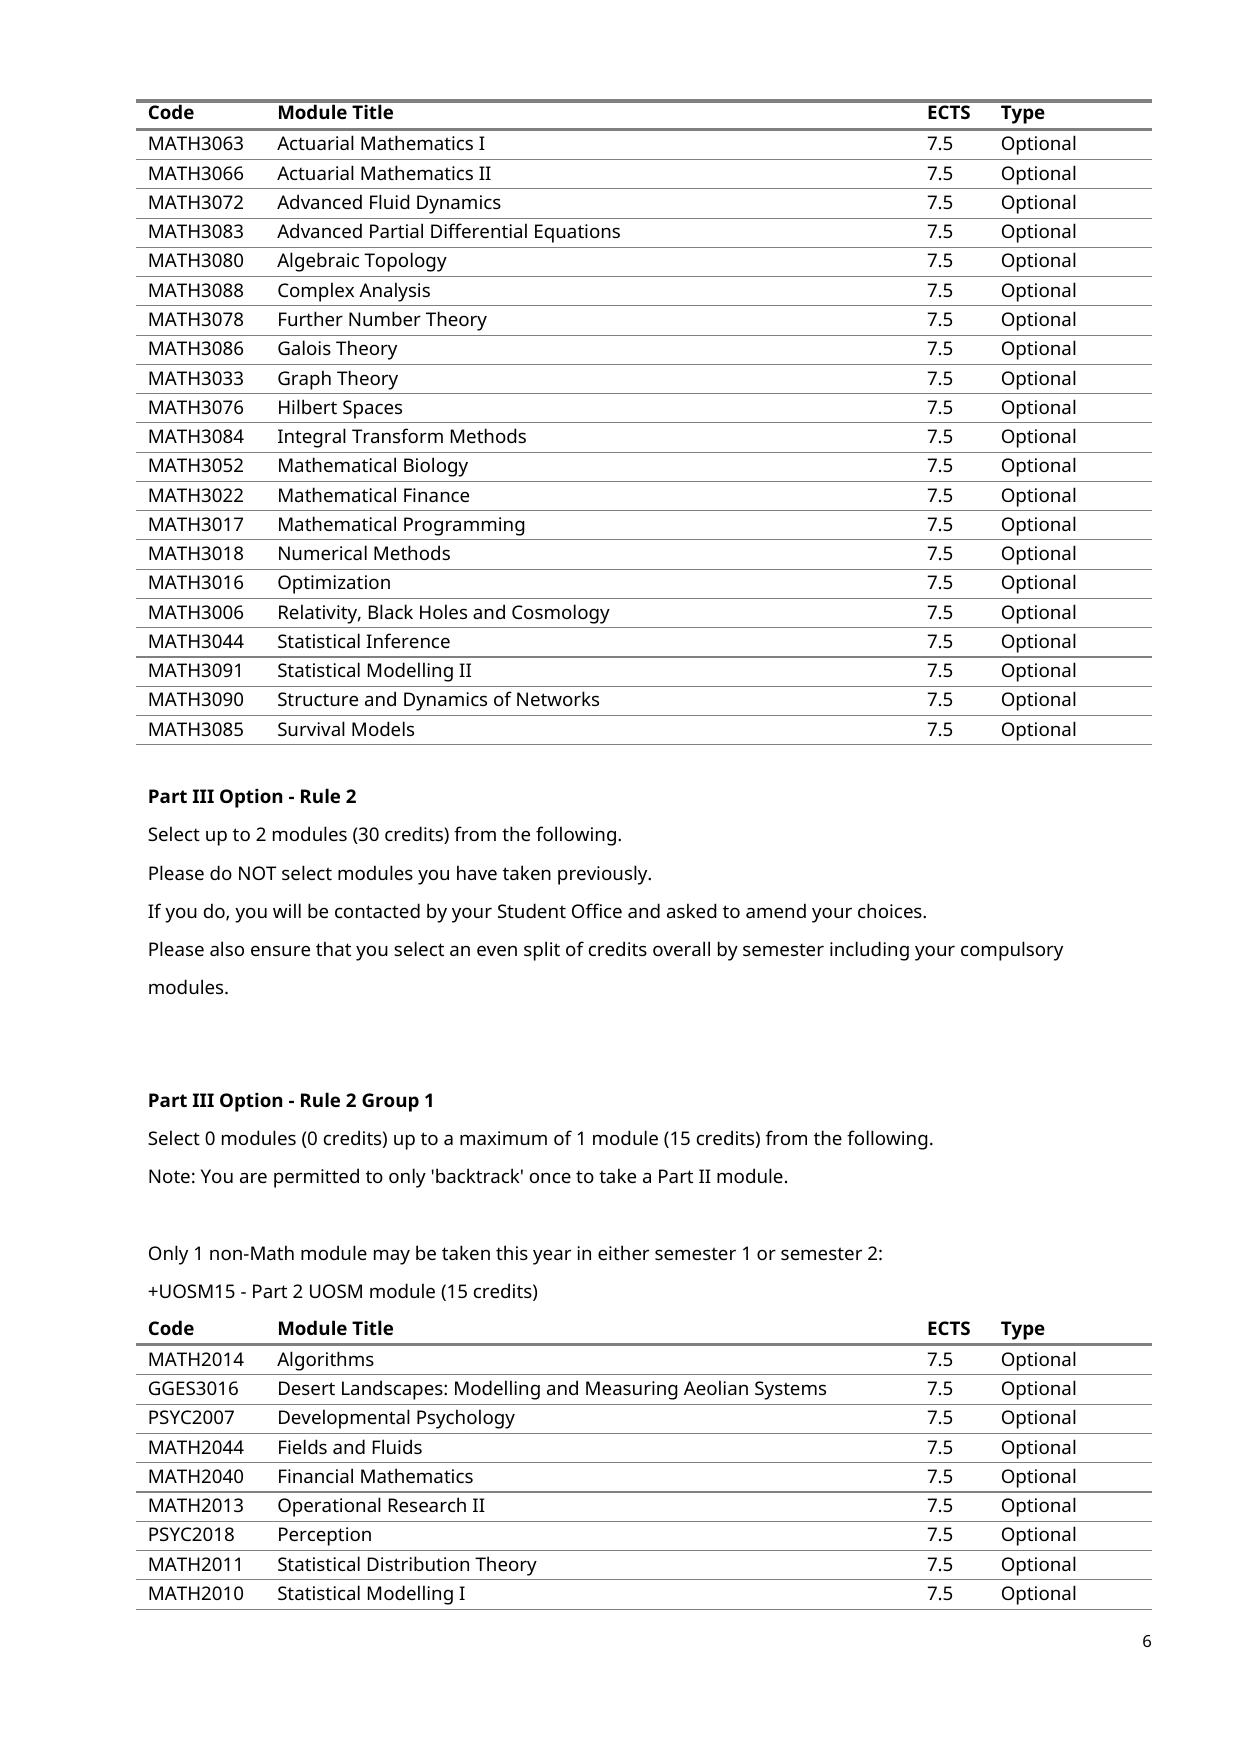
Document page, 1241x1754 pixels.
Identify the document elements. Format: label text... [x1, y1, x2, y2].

table_cell Optional [989, 160, 1152, 188]
table_cell Hilbert Spaces [266, 394, 916, 422]
table_cell Mathematical Biology [266, 453, 916, 481]
table_cell MATH3017 [136, 511, 266, 539]
table_cell 7.5 [916, 160, 989, 188]
table_cell GGES3016 [136, 1375, 266, 1404]
table_cell 7.5 [916, 336, 989, 364]
table_cell MATH3078 [136, 306, 266, 334]
table_cell Optional [989, 1463, 1152, 1491]
table_cell Mathematical Programming [266, 511, 916, 539]
table_cell Module Title [266, 1315, 916, 1343]
table_cell MATH2011 [136, 1551, 266, 1579]
table_cell Optional [989, 248, 1152, 276]
table_cell Optional [989, 1434, 1152, 1462]
table_cell Code [136, 103, 266, 127]
table_cell Optimization [266, 570, 916, 598]
table_cell Part III Option - Rule 2 Group 1 Select 0 modules (0 credits) up to a maximum of 1 module (15 credits) from the following. Note: You are permitted to only 'backtrack' once to take a Part II module. Only 1 non-Math module may be taken this year in either semester 1 or semester 2: +UOSM15 - Part 2 UOSM module (15 credits) [136, 1049, 1152, 1315]
table_cell MATH3083 [136, 219, 266, 247]
table_cell 7.5 [916, 482, 989, 510]
table_cell Graph Theory [266, 365, 916, 393]
table_cell Part III Option - Rule 2 Select up to 2 modules (30 credits) from the following. Please do NOT select modules you have taken previously. If you do, you will be contacted by your Student Office and asked to amend your choices. Please also ensure that you select an even split of credits overall by semester including your compulsory modules. [136, 745, 1152, 1049]
table_cell ECTS [916, 103, 989, 127]
table_cell Optional [989, 1522, 1152, 1550]
table_cell Integral Transform Methods [266, 423, 916, 452]
table_cell Statistical Inference [266, 628, 916, 656]
table_cell 7.5 [916, 1375, 989, 1404]
table_cell Optional [989, 189, 1152, 217]
table_cell MATH3090 [136, 687, 266, 715]
table_cell Actuarial Mathematics II [266, 160, 916, 188]
table_cell Algebraic Topology [266, 248, 916, 276]
table_cell Optional [989, 540, 1152, 569]
table_cell 7.5 [916, 628, 989, 656]
table_cell Optional [989, 336, 1152, 364]
table_cell Algorithms [266, 1346, 916, 1374]
table_cell Optional [989, 716, 1152, 744]
table_cell Optional [989, 1493, 1152, 1521]
table_cell 7.5 [916, 248, 989, 276]
table_cell Optional [989, 131, 1152, 159]
table_cell Optional [989, 219, 1152, 247]
table_cell 7.5 [916, 219, 989, 247]
table_cell ECTS [916, 1315, 989, 1343]
table_cell 7.5 [916, 540, 989, 569]
table_cell Complex Analysis [266, 277, 916, 305]
table_cell MATH3091 [136, 658, 266, 686]
table_cell Optional [989, 1346, 1152, 1374]
table_cell Further Number Theory [266, 306, 916, 334]
table_cell PSYC2018 [136, 1522, 266, 1550]
table_cell Optional [989, 687, 1152, 715]
table_cell MATH3052 [136, 453, 266, 481]
table_cell PSYC2007 [136, 1405, 266, 1433]
table_cell 7.5 [916, 511, 989, 539]
table_cell Optional [989, 511, 1152, 539]
table_cell Optional [989, 394, 1152, 422]
table_cell 7.5 [916, 423, 989, 452]
table_cell 7.5 [916, 453, 989, 481]
table_cell Numerical Methods [266, 540, 916, 569]
table_cell MATH3085 [136, 716, 266, 744]
table_cell Type [989, 1315, 1152, 1343]
table_cell Optional [989, 1375, 1152, 1404]
table_cell 7.5 [916, 599, 989, 627]
table_cell Optional [989, 1551, 1152, 1579]
table_cell Structure and Dynamics of Networks [266, 687, 916, 715]
table_cell MATH3080 [136, 248, 266, 276]
table_cell Optional [989, 599, 1152, 627]
table_cell MATH2040 [136, 1463, 266, 1491]
table_cell 7.5 [916, 716, 989, 744]
table_cell MATH3022 [136, 482, 266, 510]
table_cell Advanced Fluid Dynamics [266, 189, 916, 217]
table_cell 7.5 [916, 1493, 989, 1521]
table_cell MATH3063 [136, 131, 266, 159]
table_cell MATH2013 [136, 1493, 266, 1521]
table_cell 7.5 [916, 365, 989, 393]
table_cell MATH3044 [136, 628, 266, 656]
table_cell Perception [266, 1522, 916, 1550]
table_cell Fields and Fluids [266, 1434, 916, 1462]
table_cell MATH3084 [136, 423, 266, 452]
table_cell Optional [989, 453, 1152, 481]
table_cell MATH3088 [136, 277, 266, 305]
table_cell 7.5 [916, 189, 989, 217]
table_cell 7.5 [916, 1346, 989, 1374]
table_cell 7.5 [916, 306, 989, 334]
table_cell MATH3076 [136, 394, 266, 422]
table_cell Advanced Partial Differential Equations [266, 219, 916, 247]
table_cell MATH3086 [136, 336, 266, 364]
table_cell 7.5 [916, 1551, 989, 1579]
table_cell Optional [989, 277, 1152, 305]
table_cell Optional [989, 365, 1152, 393]
table_cell Optional [989, 1405, 1152, 1433]
table_cell Mathematical Finance [266, 482, 916, 510]
table_cell 7.5 [916, 687, 989, 715]
table_cell MATH3033 [136, 365, 266, 393]
table_cell Optional [989, 1580, 1152, 1608]
table_cell Statistical Modelling II [266, 658, 916, 686]
table_cell Desert Landscapes: Modelling and Measuring Aeolian Systems [266, 1375, 916, 1404]
table_cell MATH3018 [136, 540, 266, 569]
table_cell MATH3066 [136, 160, 266, 188]
table_cell Optional [989, 658, 1152, 686]
table_cell Optional [989, 423, 1152, 452]
table_cell Financial Mathematics [266, 1463, 916, 1491]
table_cell 7.5 [916, 277, 989, 305]
table_cell Relativity, Black Holes and Cosmology [266, 599, 916, 627]
table_cell Galois Theory [266, 336, 916, 364]
table_cell Optional [989, 482, 1152, 510]
table_cell Code [136, 1315, 266, 1343]
table_cell Actuarial Mathematics I [266, 131, 916, 159]
table_cell Optional [989, 306, 1152, 334]
table_cell Statistical Modelling I [266, 1580, 916, 1608]
table_cell 7.5 [916, 394, 989, 422]
table_cell 7.5 [916, 1463, 989, 1491]
table_cell 7.5 [916, 1522, 989, 1550]
table_cell MATH2010 [136, 1580, 266, 1608]
table_cell MATH3006 [136, 599, 266, 627]
table_cell MATH3016 [136, 570, 266, 598]
table_cell Developmental Psychology [266, 1405, 916, 1433]
table_cell MATH2044 [136, 1434, 266, 1462]
table_cell 7.5 [916, 1405, 989, 1433]
table_cell Module Title [266, 103, 916, 127]
table_cell Operational Research II [266, 1493, 916, 1521]
table_cell 7.5 [916, 658, 989, 686]
table_cell 7.5 [916, 131, 989, 159]
table_cell Optional [989, 628, 1152, 656]
table_cell 7.5 [916, 570, 989, 598]
table_cell Survival Models [266, 716, 916, 744]
table_cell Optional [989, 570, 1152, 598]
table_cell MATH3072 [136, 189, 266, 217]
table_cell Statistical Distribution Theory [266, 1551, 916, 1579]
table_cell 7.5 [916, 1434, 989, 1462]
table_cell 7.5 [916, 1580, 989, 1608]
table_cell MATH2014 [136, 1346, 266, 1374]
table_cell Type [989, 103, 1152, 127]
